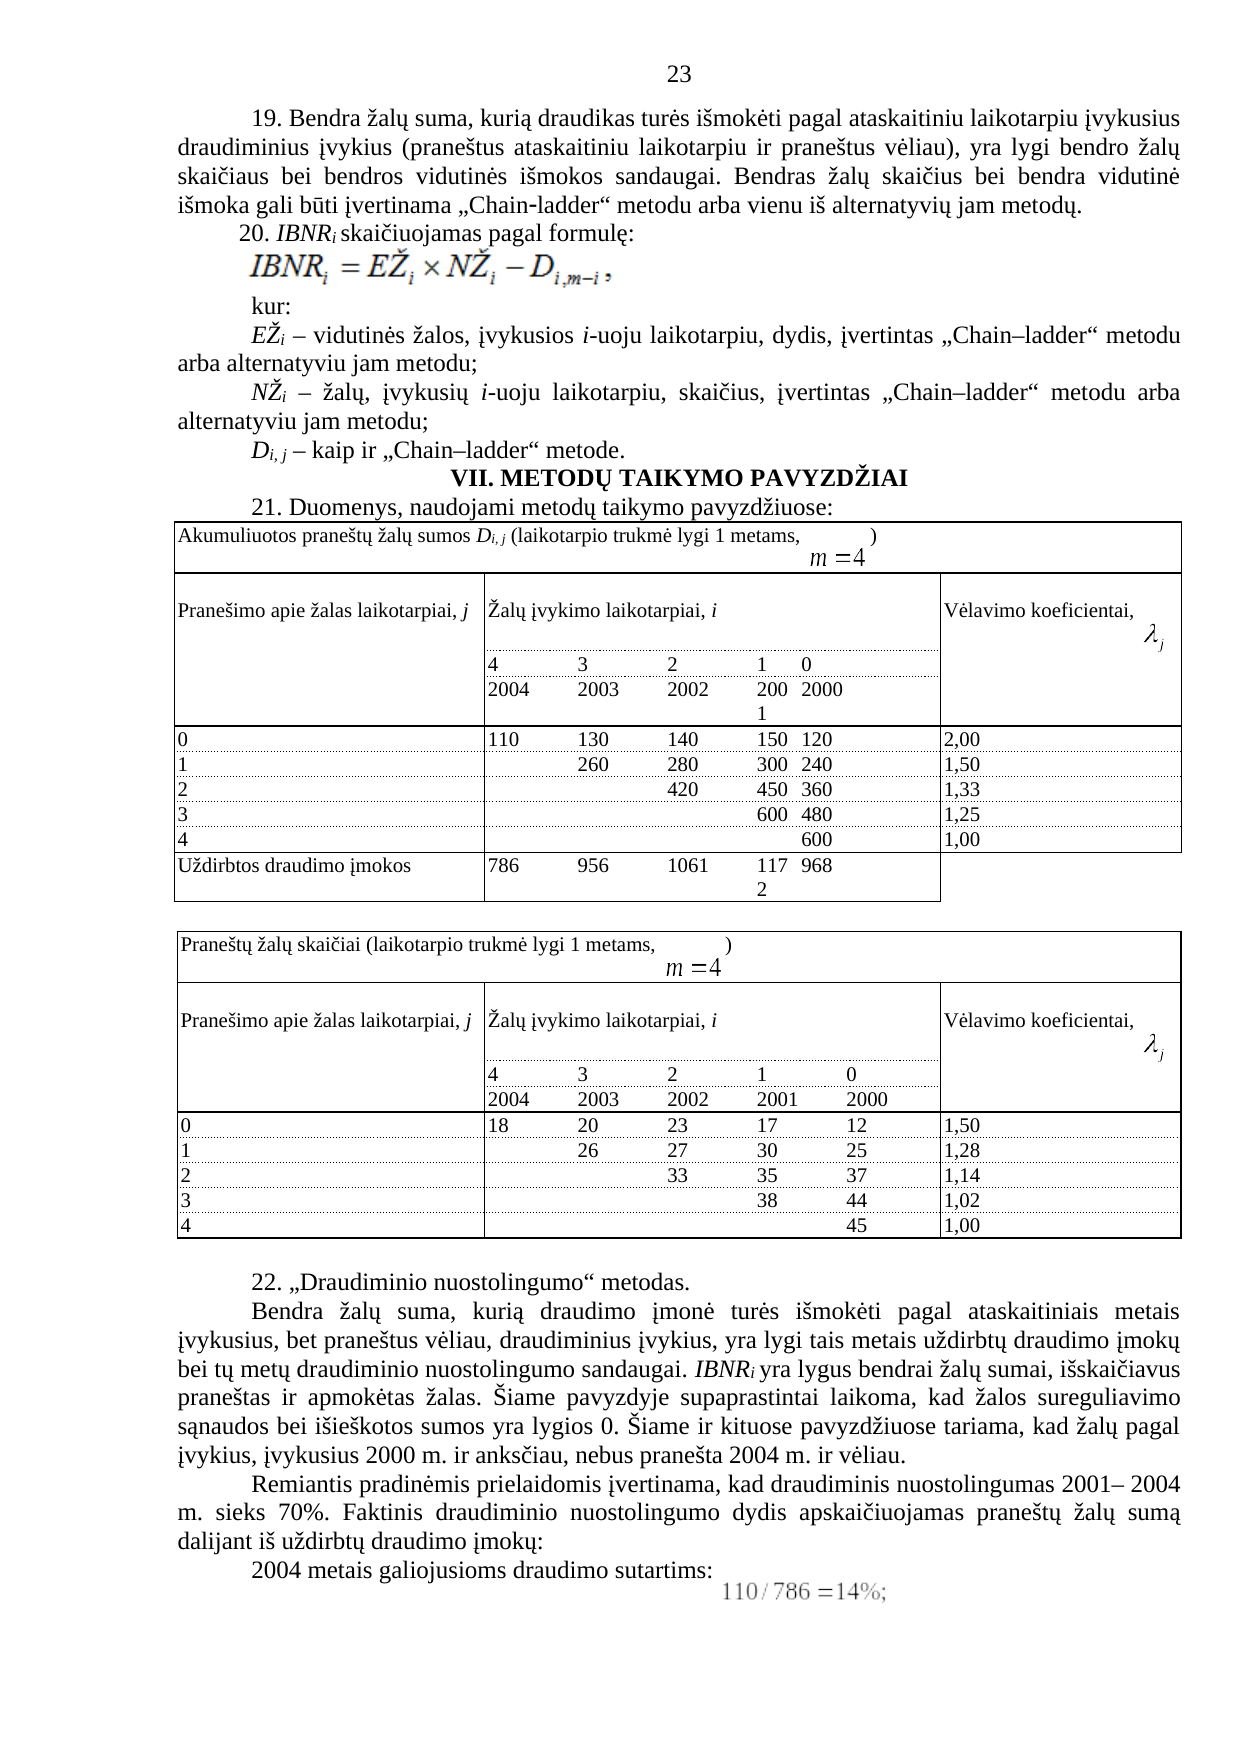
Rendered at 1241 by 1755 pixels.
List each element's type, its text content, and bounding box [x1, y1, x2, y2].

table_cell [574, 826, 664, 851]
table_cell 150 [754, 727, 798, 751]
table_cell 3 [178, 1187, 484, 1212]
table_cell Pranešimo apie žalas laikotarpiai, j [175, 574, 484, 725]
text VII. METODŲ TAIKYMO PAVYZDŽIAI [177, 463, 1181, 492]
table_cell 2004 [485, 1086, 574, 1111]
table_cell Vėlavimo koeficientai, [941, 574, 1181, 725]
table_cell 3 [175, 801, 484, 826]
table_cell 2 [664, 1060, 753, 1086]
table_cell [574, 1162, 664, 1187]
table_cell 4 [485, 1060, 574, 1086]
table_header Akumuliuotos praneštų žalų sumos Di, j (laikotarpio trukmė lygi 1 metams, ) [175, 523, 1181, 572]
table_cell 360 [798, 776, 940, 801]
table_cell 110 [485, 727, 574, 751]
text 20. IBNRi skaičiuojamas pagal formulę: [165, 218, 1181, 247]
table_cell 2001 [754, 1086, 843, 1111]
table_cell 1,00 [941, 826, 1181, 851]
table_cell Žalų įvykimo laikotarpiai, i [485, 574, 940, 650]
table_cell 2002 [664, 676, 753, 725]
table_cell 30 [754, 1137, 843, 1162]
table_cell 33 [664, 1162, 753, 1187]
table_cell 480 [798, 801, 940, 826]
table_cell 140 [664, 727, 753, 751]
table_cell 1,50 [941, 751, 1181, 776]
table_cell [485, 751, 574, 776]
table_cell [941, 853, 1181, 901]
table_cell 1061 [664, 853, 753, 901]
table_cell Vėlavimo koeficientai, [941, 983, 1180, 1111]
table_cell 1 [175, 751, 484, 776]
table_cell 0 [178, 1113, 484, 1137]
table_cell 1172 [754, 853, 798, 901]
table_cell 4 [175, 826, 484, 851]
text NŽi – žalų, įvykusių i-uoju laikotarpiu, skaičius, įvertintas „Chain–ladder“ metodu arba alternatyviu jam metodu; [177, 377, 1181, 435]
text Bendra žalų suma, kurią draudimo įmonė turės išmokėti pagal ataskaitiniais metais įvykusius, bet praneštus vėliau, draudiminius įvykius, yra lygi tais metais uždirbtų draudimo įmokų bei tų metų draudiminio nuostolingumo sandaugai. IBNRi yra lygus bendrai žalų sumai, išskaičiavus praneštas ir apmokėtas žalas. Šiame pavyzdyje supaprastintai laikoma, kad žalos sureguliavimo sąnaudos bei išieškotos sumos yra lygios 0. Šiame ir kituose pavyzdžiuose tariama, kad žalų pagal įvykius, įvykusius 2000 m. ir anksčiau, nebus pranešta 2004 m. ir vėliau. [177, 1296, 1181, 1469]
table_cell 120 [798, 727, 940, 751]
table_cell 2000 [798, 676, 940, 725]
table_cell [754, 1212, 843, 1237]
table_cell 1,00 [941, 1212, 1180, 1237]
table_cell [485, 826, 574, 851]
table_cell 25 [843, 1137, 940, 1162]
table_cell [574, 801, 664, 826]
table_cell 1,33 [941, 776, 1181, 801]
text EŽi – vidutinės žalos, įvykusios i-uoju laikotarpiu, dydis, įvertintas „Chain–ladder“ metodu arba alternatyviu jam metodu; [177, 320, 1181, 377]
table_cell 0 [798, 650, 940, 676]
table_cell 300 [754, 751, 798, 776]
table_cell 37 [843, 1162, 940, 1187]
table_cell 3 [574, 1060, 664, 1086]
table_cell 956 [574, 853, 664, 901]
table_cell Pranešimo apie žalas laikotarpiai, j [178, 983, 484, 1111]
table_cell 45 [843, 1212, 940, 1237]
table_cell 968 [798, 853, 940, 901]
table_cell 4 [178, 1212, 484, 1237]
table_cell [485, 801, 574, 826]
table_cell 38 [754, 1187, 843, 1212]
table_cell 2000 [843, 1086, 940, 1111]
table_cell [664, 1187, 753, 1212]
table_cell [754, 826, 798, 851]
table_cell 1 [754, 1060, 843, 1086]
table_cell 1 [178, 1137, 484, 1162]
table_cell 1,50 [941, 1113, 1180, 1137]
table_cell [485, 1187, 574, 1212]
table_cell 2002 [664, 1086, 753, 1111]
table_cell 2003 [574, 676, 664, 725]
text Di, j – kaip ir „Chain–ladder“ metode. [177, 435, 1181, 463]
table_cell 600 [754, 801, 798, 826]
text 21. Duomenys, naudojami metodų taikymo pavyzdžiuose: [177, 492, 1181, 521]
table_cell 3 [574, 650, 664, 676]
table_cell 2 [664, 650, 753, 676]
table_cell 1,28 [941, 1137, 1180, 1162]
text 2004 metais galiojusioms draudimo sutartims: [177, 1555, 1181, 1611]
table_cell 2 [178, 1162, 484, 1187]
table_cell 2 [175, 776, 484, 801]
text kur: [177, 291, 1181, 320]
table_cell 2,00 [941, 727, 1181, 751]
table_cell [574, 1187, 664, 1212]
table_cell 0 [175, 727, 484, 751]
table_cell 1,02 [941, 1187, 1180, 1212]
table_cell 600 [798, 826, 940, 851]
table_cell 17 [754, 1113, 843, 1137]
table_cell 130 [574, 727, 664, 751]
table_cell 18 [485, 1113, 574, 1137]
table_cell 786 [485, 853, 574, 901]
table_cell [664, 826, 753, 851]
table_cell 27 [664, 1137, 753, 1162]
table_cell 260 [574, 751, 664, 776]
table_cell [574, 776, 664, 801]
table_cell 450 [754, 776, 798, 801]
table_cell [664, 1212, 753, 1237]
table_cell 20 [574, 1113, 664, 1137]
table_cell 2003 [574, 1086, 664, 1111]
table_cell 1 [754, 650, 798, 676]
table_cell 0 [843, 1060, 940, 1086]
table_cell [664, 801, 753, 826]
table_cell 420 [664, 776, 753, 801]
table_cell Žalų įvykimo laikotarpiai, i [485, 983, 940, 1060]
table_cell Uždirbtos draudimo įmokos [175, 853, 484, 901]
table_cell [574, 1212, 664, 1237]
table_cell 280 [664, 751, 753, 776]
table_cell 2004 [485, 676, 574, 725]
table_cell [485, 1212, 574, 1237]
text 22. „Draudiminio nuostolingumo“ metodas. [177, 1267, 1181, 1296]
table_header Praneštų žalų skaičiai (laikotarpio trukmė lygi 1 metams, ) [178, 932, 1180, 982]
table_cell 240 [798, 751, 940, 776]
table_cell 35 [754, 1162, 843, 1187]
text Remiantis pradinėmis prielaidomis įvertinama, kad draudiminis nuostolingumas 2001– 2004 m. sieks 70%. Faktinis draudiminio nuostolingumo dydis apskaičiuojamas praneštų žalų sumą dalijant iš uždirbtų draudimo įmokų: [177, 1469, 1181, 1555]
table_cell 12 [843, 1113, 940, 1137]
text 19. Bendra žalų suma, kurią draudikas turės išmokėti pagal ataskaitiniu laikotarpiu įvykusius draudiminius įvykius (praneštus ataskaitiniu laikotarpiu ir praneštus vėliau), yra lygi bendro žalų skaičiaus bei bendros vidutinės išmokos sandaugai. Bendras žalų skaičius bei bendra vidutinė išmoka gali būti įvertinama „Chain-ladder“ metodu arba vienu iš alternatyvių jam metodų. [177, 103, 1181, 218]
table_cell 26 [574, 1137, 664, 1162]
table_cell [485, 1137, 574, 1162]
table_cell 1,25 [941, 801, 1181, 826]
table_cell 44 [843, 1187, 940, 1212]
table_cell [485, 1162, 574, 1187]
table_cell 1,14 [941, 1162, 1180, 1187]
table_cell [485, 776, 574, 801]
table_cell 23 [664, 1113, 753, 1137]
table_cell 4 [485, 650, 574, 676]
table_cell 2001 [754, 676, 798, 725]
